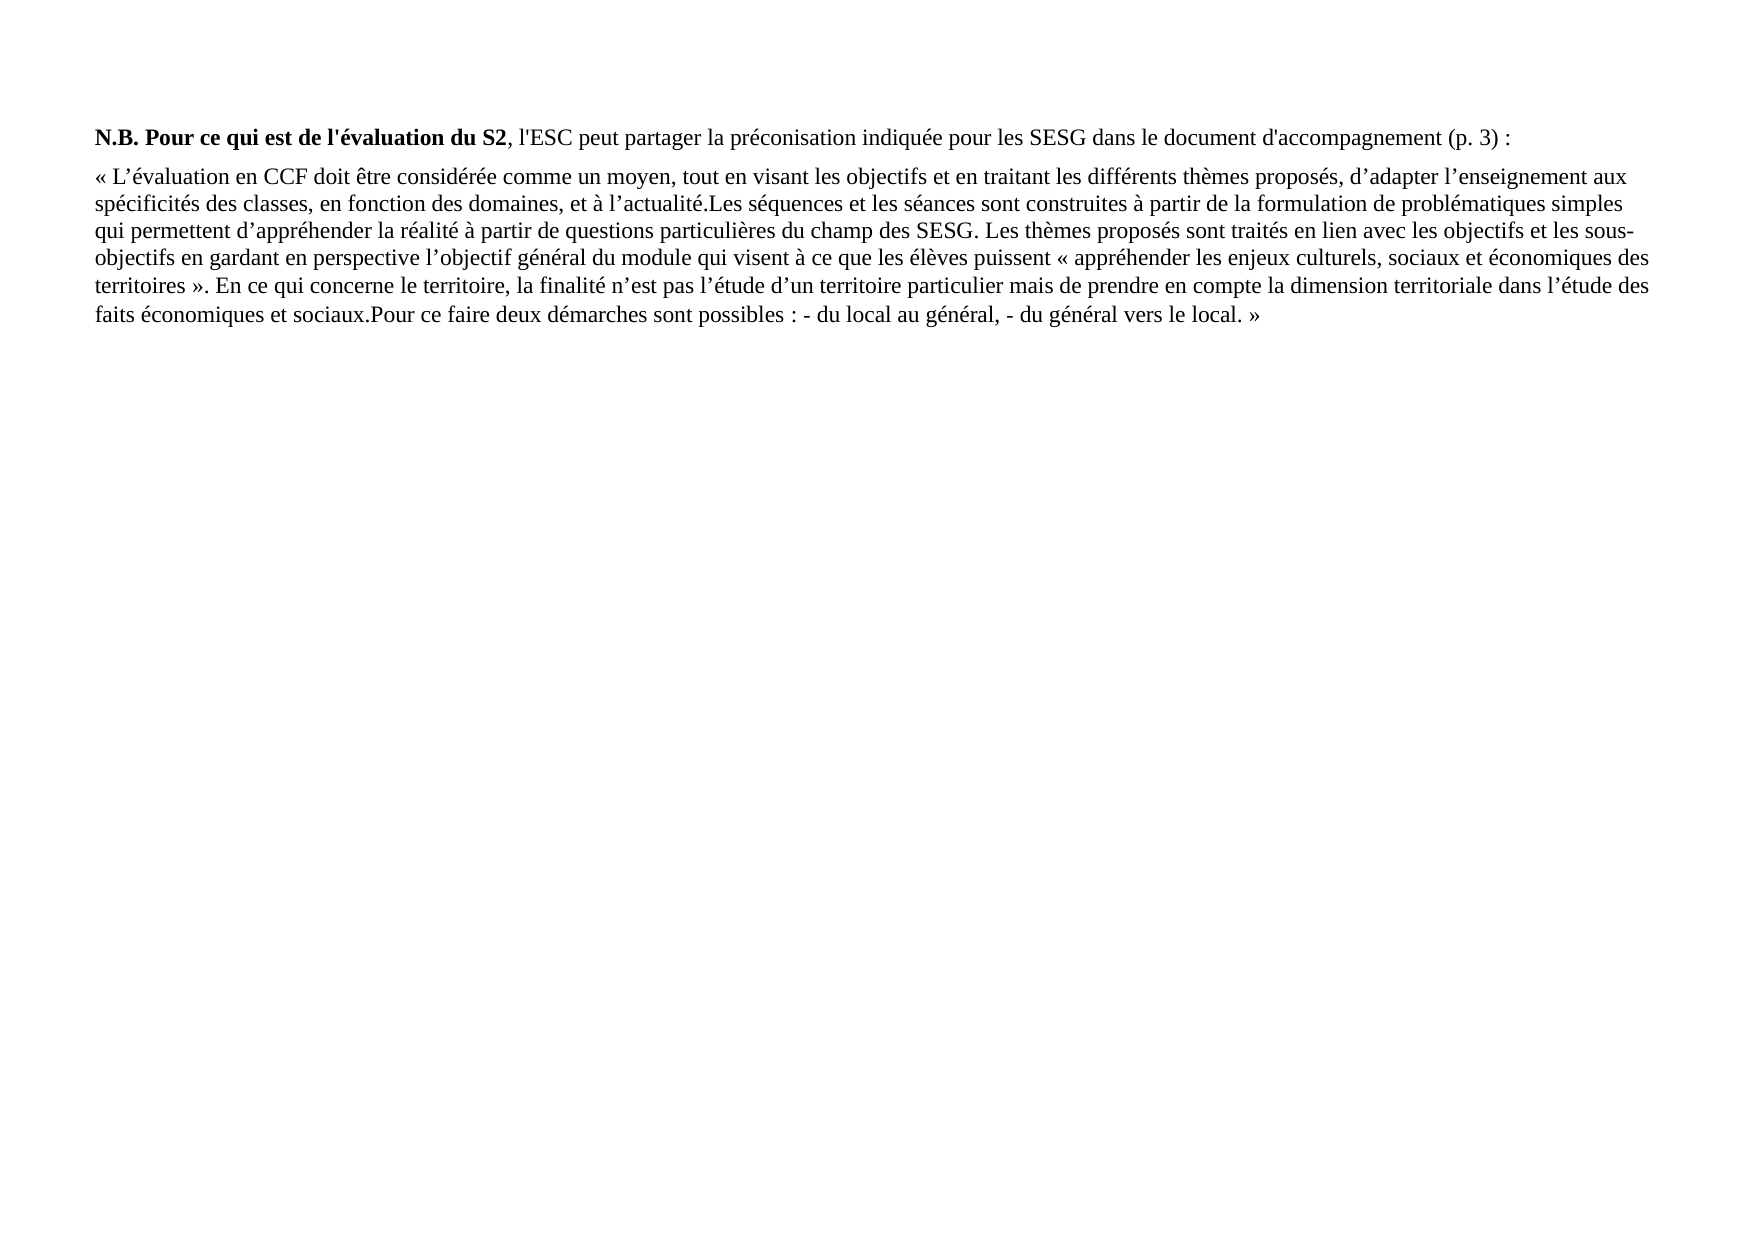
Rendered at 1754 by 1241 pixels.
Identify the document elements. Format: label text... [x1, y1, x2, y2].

text « L’évaluation en CCF doit être considérée comme un moyen, tout en visant les objectifs et en traitant les différents thèmes proposés, d’adapter l’enseignement aux spécificités des classes, en fonction des domaines, et à l’actualité.Les séquences et les séances sont construites à partir de la formulation de problématiques simples qui permettent d’appréhender la réalité à partir de questions particulières du champ des SESG. Les thèmes proposés sont traités en lien avec les objectifs et les sous-objectifs en gardant en perspective l’objectif général du module qui visent à ce que les élèves puissent « appréhender les enjeux culturels, sociaux et économiques des territoires ». En ce qui concerne le territoire, la finalité n’est pas l’étude d’un territoire particulier mais de prendre en compte la dimension territoriale dans l’étude des faits économiques et sociaux.Pour ce faire deux démarches sont possibles : - du local au général, - du général vers le local. » [94, 163, 1659, 328]
text N.B. Pour ce qui est de l'évaluation du S2, l'ESC peut partager la préconisation indiquée pour les SESG dans le document d'accompagnement (p. 3) : [94, 123, 1659, 150]
